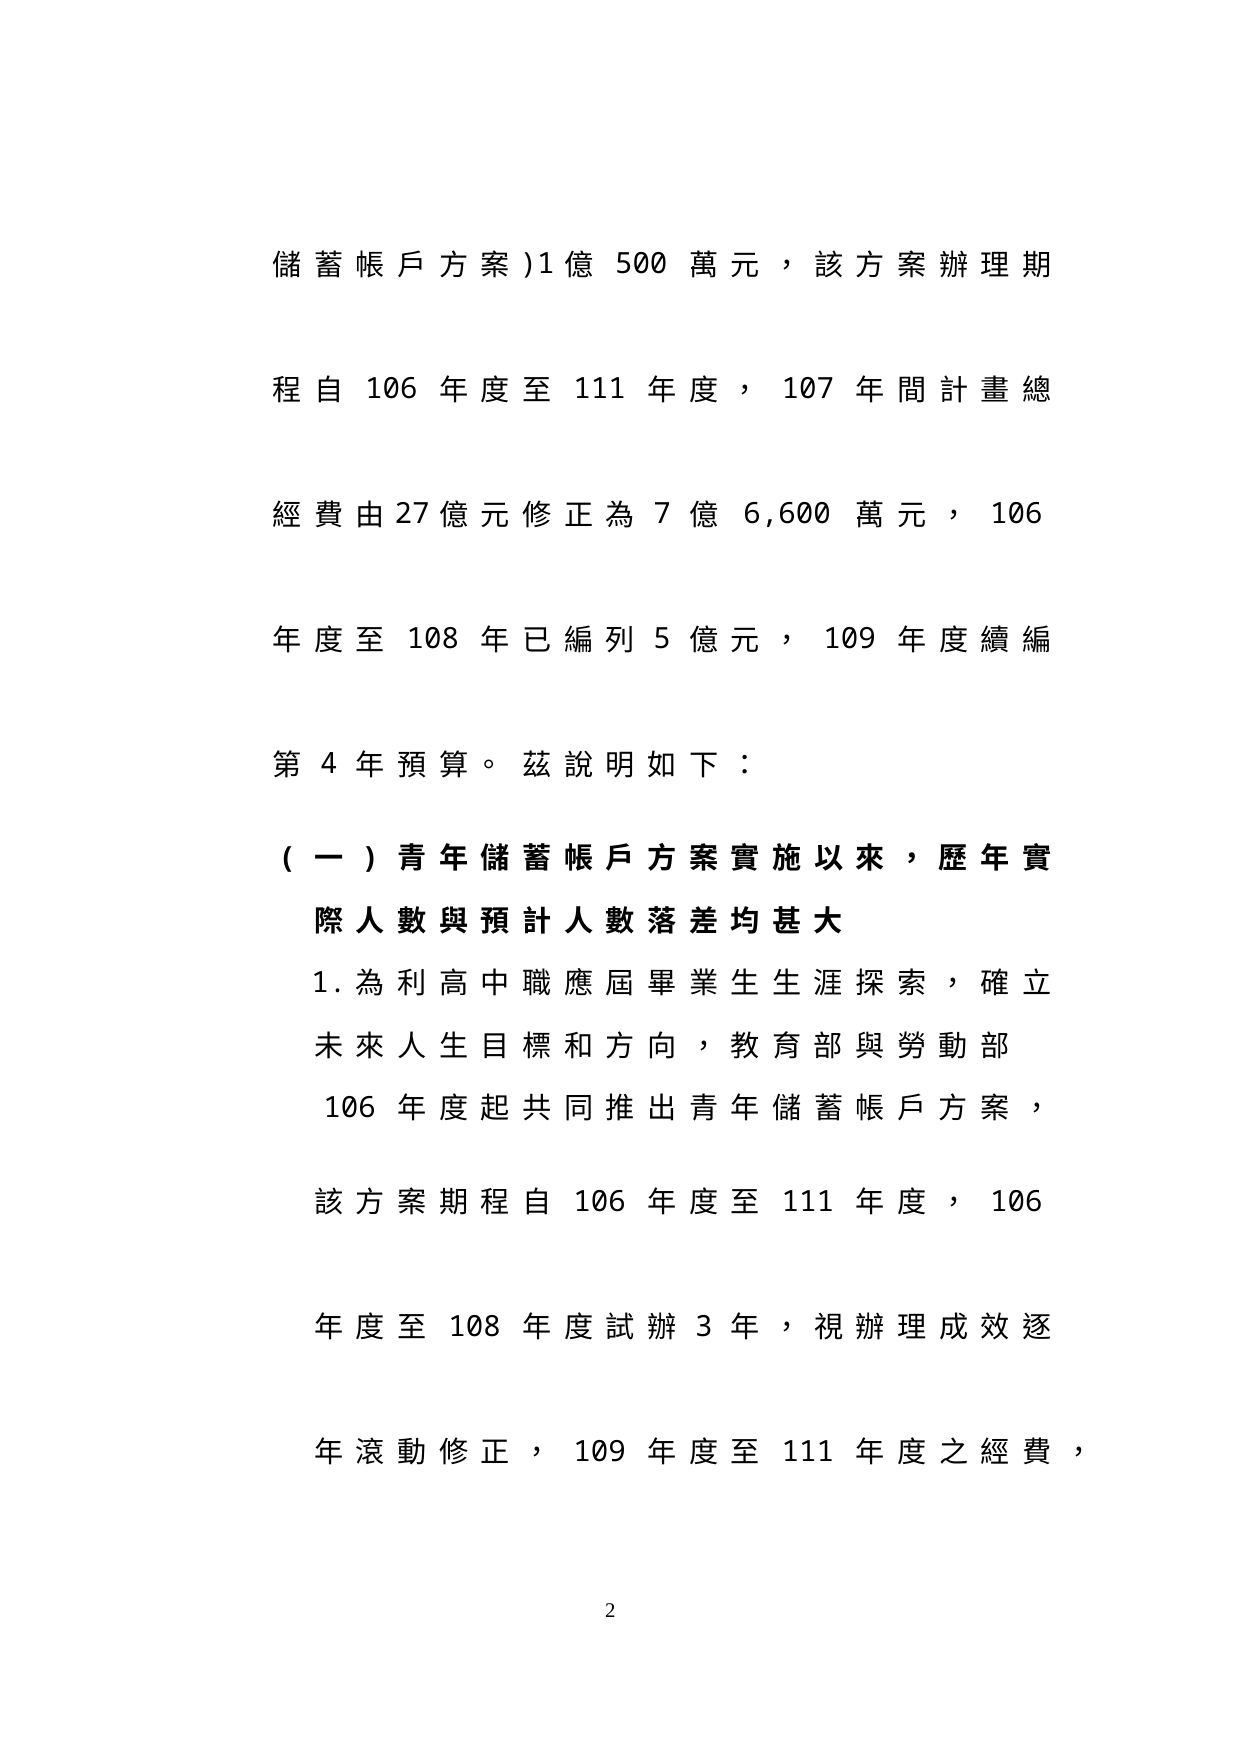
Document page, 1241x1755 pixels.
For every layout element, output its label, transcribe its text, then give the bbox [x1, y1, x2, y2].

text (一)青年儲蓄帳戶方案實施以來，歷年實際人數與預計人數落差均甚大 [242, 814, 1058, 939]
text 儲蓄帳戶方案)1億500萬元，該方案辦理期程自106年度至111年度，107年間計畫總經費由27億元修正為7億6,600萬元，106年度至108年已編列5億元，109年度續編第4年預算。茲說明如下： [242, 189, 1058, 814]
text 1.為利高中職應屆畢業生生涯探索，確立未來人生目標和方向，教育部與勞動部106年度起共同推出青年儲蓄帳戶方案，該方案期程自106年度至111年度，106年度至108年度試辦3年，視辦理成效逐年滾動修正，109年度至111年度之經費，則依106年度至108年度實際參與人數逐年滾動檢討。 [271, 939, 1058, 1502]
